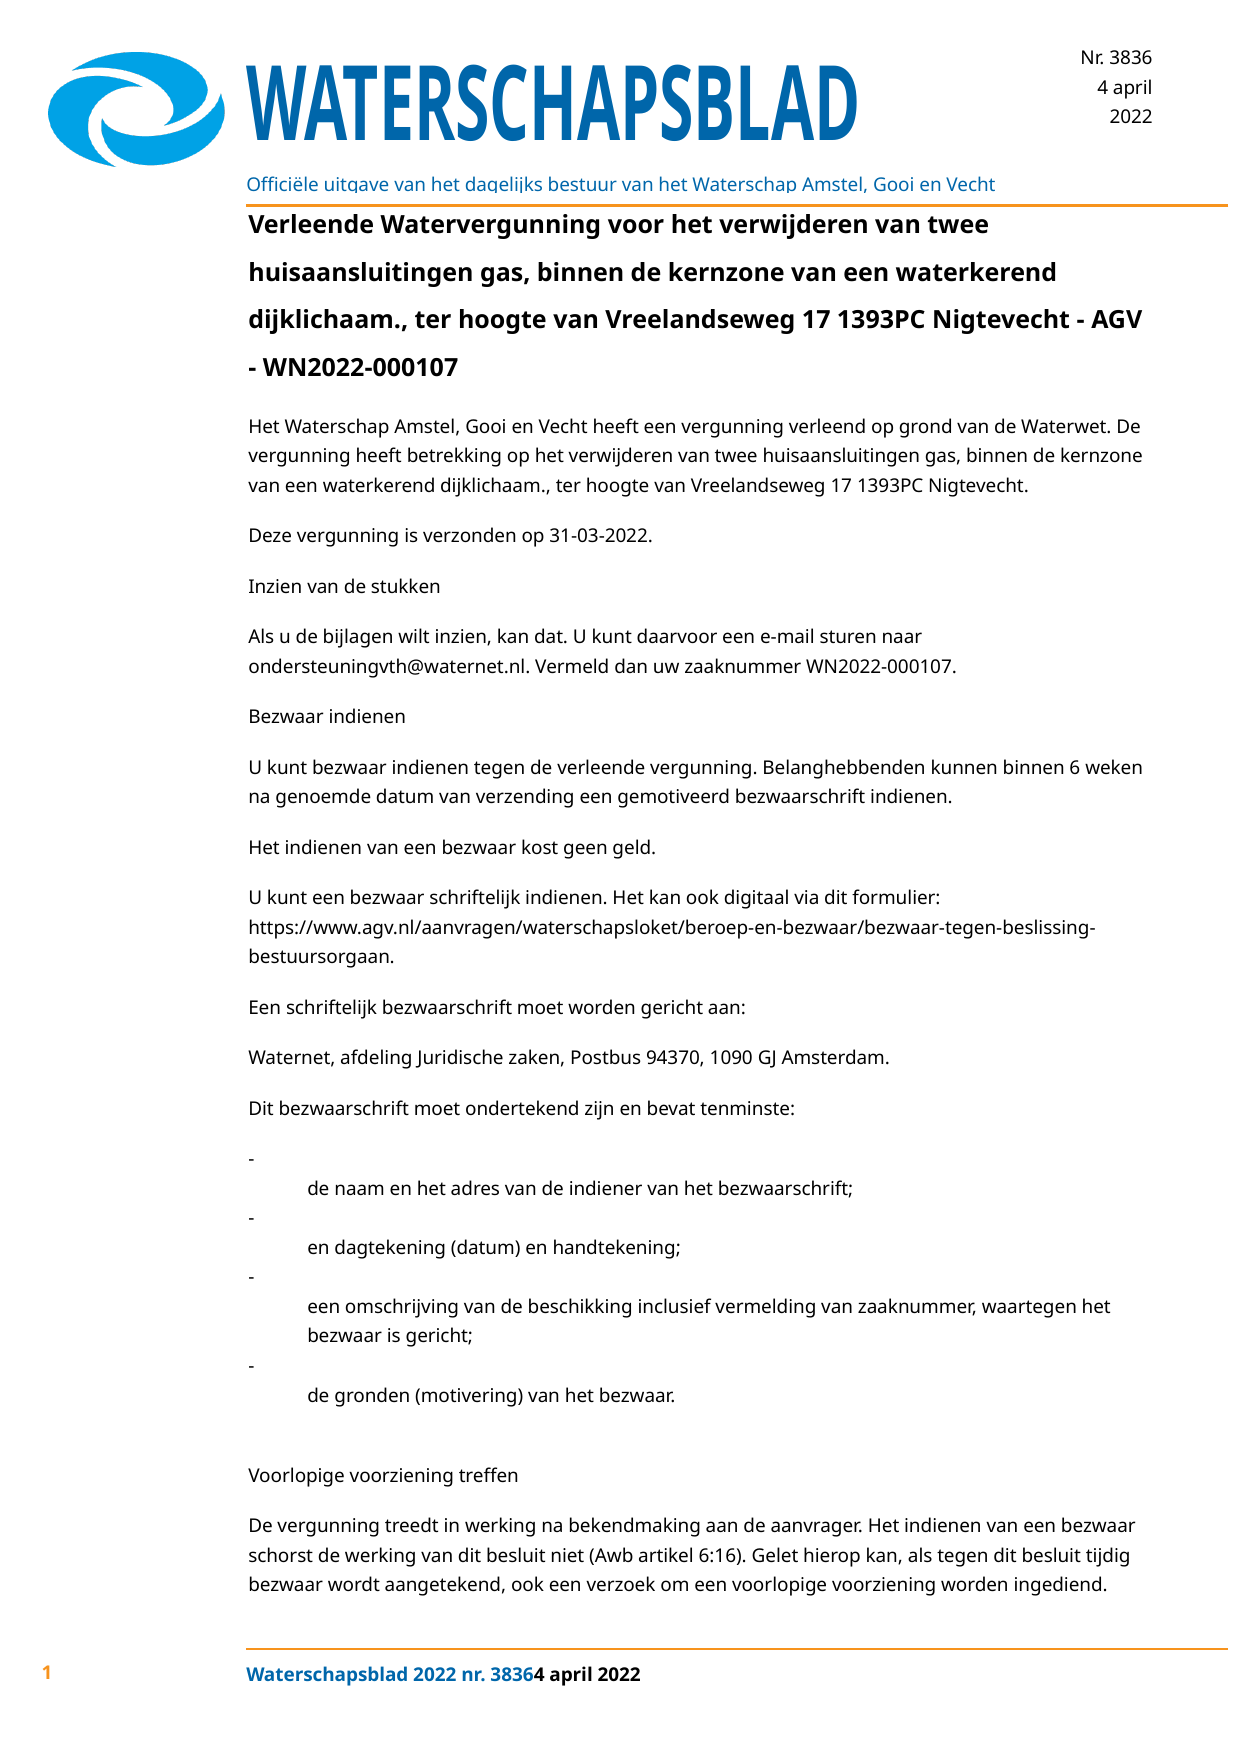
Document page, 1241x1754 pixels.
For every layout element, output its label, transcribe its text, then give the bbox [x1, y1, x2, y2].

text Dit bezwaarschrift moet ondertekend zijn en bevat tenminste: [248, 1095, 1152, 1121]
list de naam en het adres van de indiener van het bezwaarschrift; [248, 1175, 1152, 1201]
text Deze vergunning is verzonden op 31-03-2022. [248, 523, 1152, 548]
text Verleende Watervergunning voor het verwijderen van twee huisaansluitingen gas, binnen de kernzone van een waterkerend dijklichaam., ter hoogte van Vreelandseweg 17 1393PC Nigtevecht - AGV - WN2022-000107 [248, 207, 1152, 384]
list de gronden (motivering) van het bezwaar. [248, 1382, 1152, 1408]
list en dagtekening (datum) en handtekening; [248, 1234, 1152, 1260]
text Als u de bijlagen wilt inzien, kan dat. U kunt daarvoor een e-mail sturen naar ondersteuningvth@waternet.nl. Vermeld dan uw zaaknummer WN2022-000107. [248, 623, 1152, 679]
picture [41, 47, 231, 172]
text Voorlopige voorziening treffen [248, 1462, 1152, 1488]
text Bezwaar indienen [248, 703, 1152, 729]
text U kunt een bezwaar schriftelijk indienen. Het kan ook digitaal via dit formulier: https://www.agv.nl/aanvragen/waterschapsloket/beroep-en-bezwaar/bezwaar-tegen-beslissing-bestuursorgaan. [248, 884, 1152, 969]
text Het indienen van een bezwaar kost geen geld. [248, 834, 1152, 860]
text De vergunning treedt in werking na bekendmaking aan de aanvrager. Het indienen van een bezwaar schorst de werking van dit besluit niet (Awb artikel 6:16). Gelet hierop kan, als tegen dit besluit tijdig bezwaar wordt aangetekend, ook een verzoek om een voorlopige voorziening worden ingediend. [248, 1512, 1152, 1597]
list een omschrijving van de beschikking inclusief vermelding van zaaknummer, waartegen het bezwaar is gericht; [248, 1293, 1152, 1348]
text Het Waterschap Amstel, Gooi en Vecht heeft een vergunning verleend op grond van de Waterwet. De vergunning heeft betrekking op het verwijderen van twee huisaansluitingen gas, binnen de kernzone van een waterkerend dijklichaam., ter hoogte van Vreelandseweg 17 1393PC Nigtevecht. [248, 413, 1152, 498]
text U kunt bezwaar indienen tegen de verleende vergunning. Belanghebbenden kunnen binnen 6 weken na genoemde datum van verzending een gemotiveerd bezwaarschrift indienen. [248, 754, 1152, 809]
text Waternet, afdeling Juridische zaken, Postbus 94370, 1090 GJ Amsterdam. [248, 1044, 1152, 1070]
text Inzien van de stukken [248, 573, 1152, 599]
text Een schriftelijk bezwaarschrift moet worden gericht aan: [248, 994, 1152, 1020]
